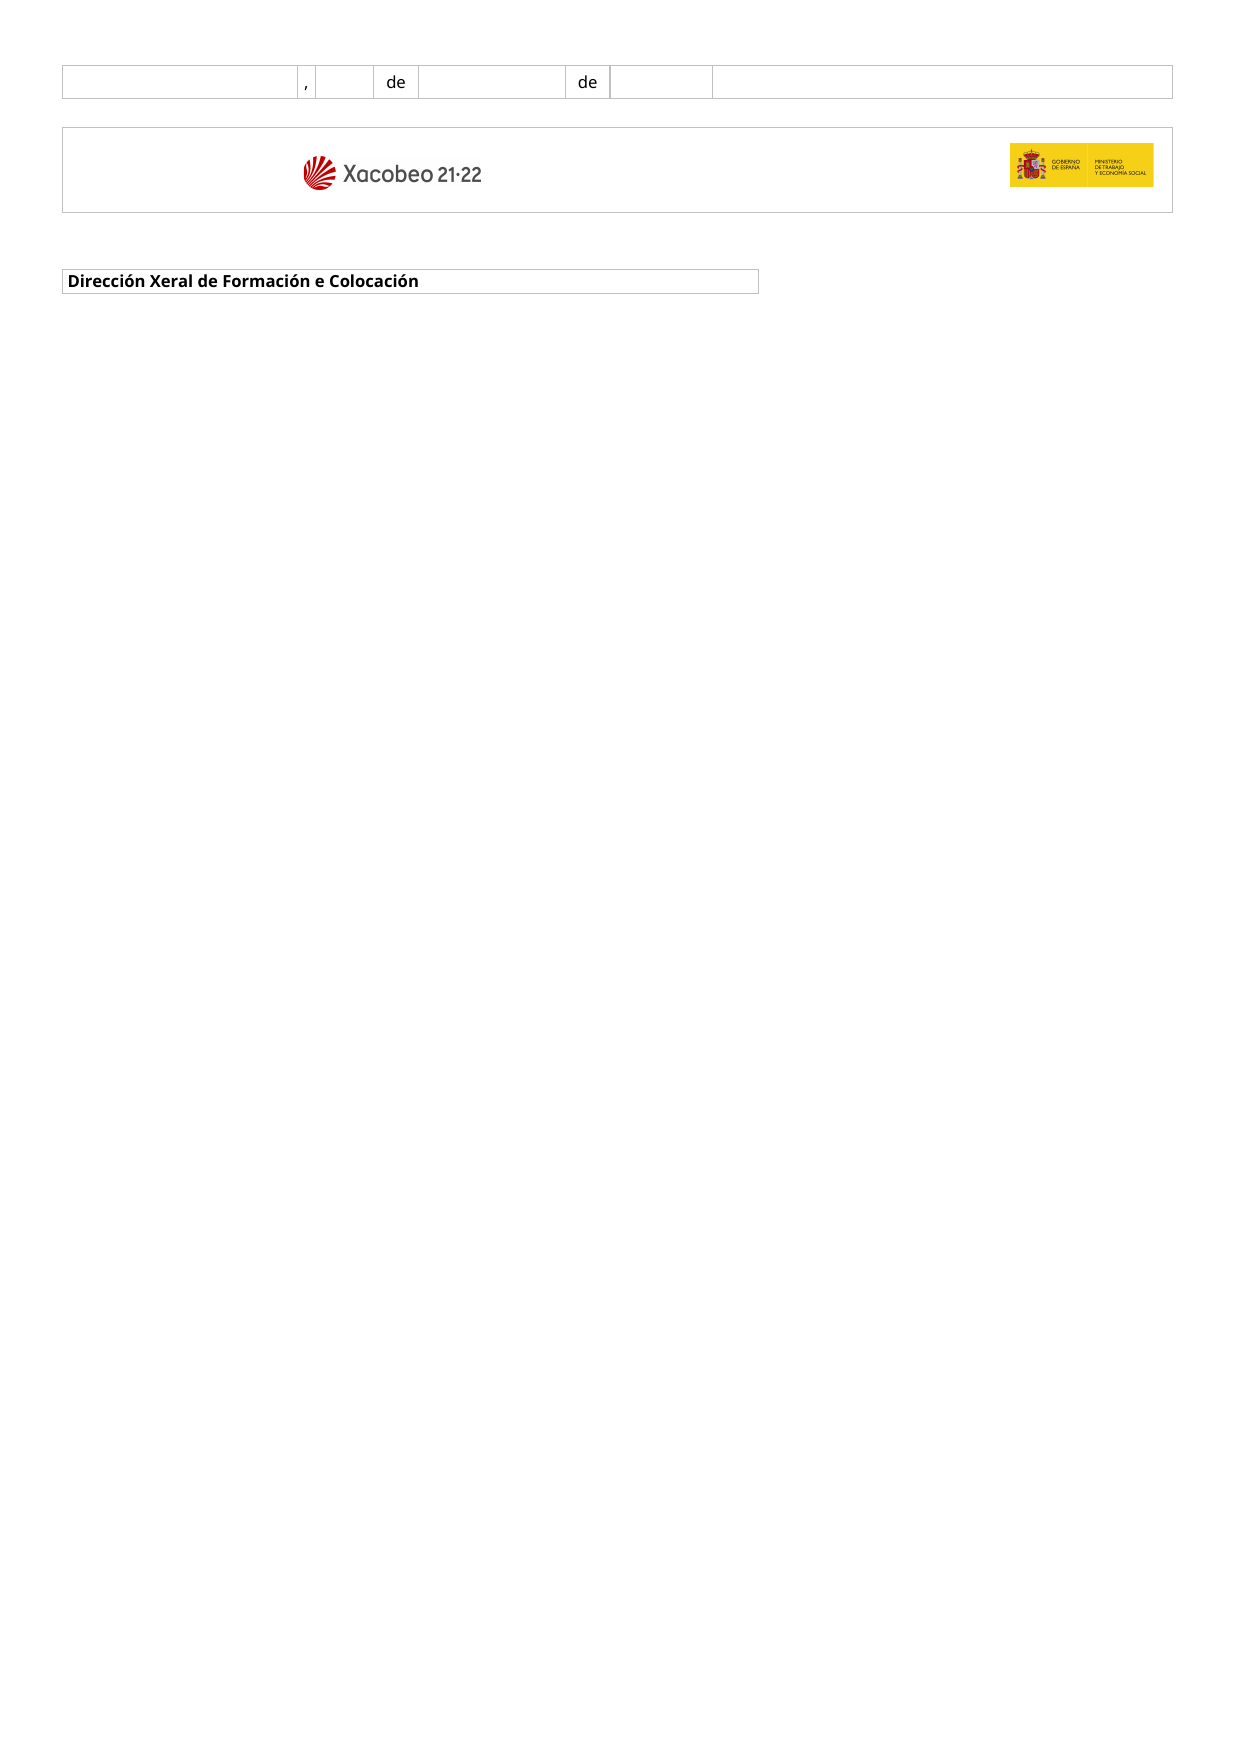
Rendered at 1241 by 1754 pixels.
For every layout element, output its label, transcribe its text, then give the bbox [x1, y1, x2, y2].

table_cell [611, 66, 712, 97]
table_cell [419, 66, 565, 97]
table_header [63, 128, 1172, 212]
table_cell de [566, 66, 609, 97]
picture [303, 156, 481, 190]
table_cell de [374, 66, 418, 97]
picture [1010, 143, 1154, 187]
table_cell [316, 66, 373, 97]
table_cell , [298, 66, 315, 97]
table_header Dirección Xeral de Formación e Colocación [63, 270, 758, 292]
table_cell [63, 66, 297, 97]
table_cell [713, 66, 1172, 97]
